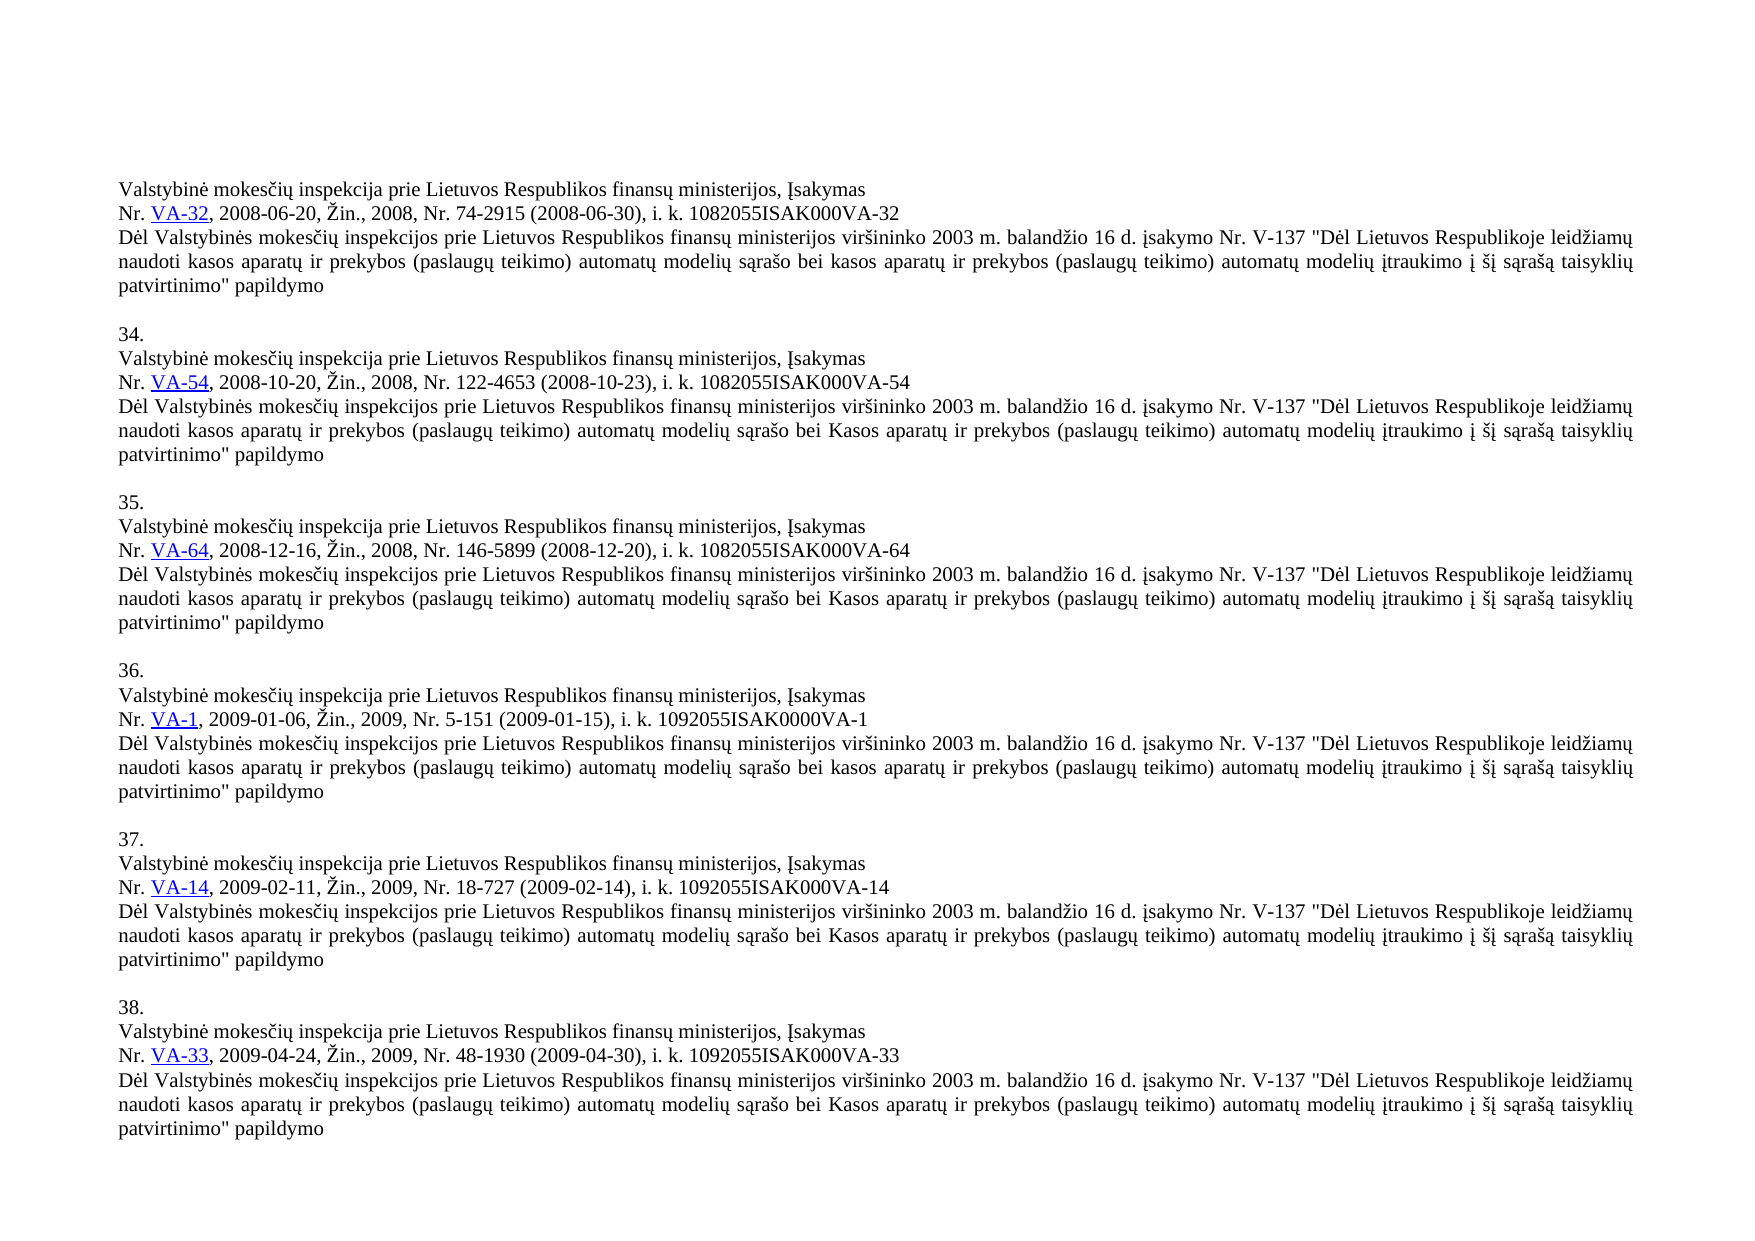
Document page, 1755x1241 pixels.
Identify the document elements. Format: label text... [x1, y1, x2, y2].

text Nr. VA-14, 2009-02-11, Žin., 2009, Nr. 18-727 (2009-02-14), i. k. 1092055ISAK000VA-14 [118, 875, 1636, 899]
text Valstybinė mokesčių inspekcija prie Lietuvos Respublikos finansų ministerijos, Įsakymas [118, 682, 1636, 707]
text Valstybinė mokesčių inspekcija prie Lietuvos Respublikos finansų ministerijos, Įsakymas [118, 851, 1636, 875]
text Dėl Valstybinės mokesčių inspekcijos prie Lietuvos Respublikos finansų ministerijos viršininko 2003 m. balandžio 16 d. įsakymo Nr. V-137 "Dėl Lietuvos Respublikoje leidžiamų naudoti kasos aparatų ir prekybos (paslaugų teikimo) automatų modelių sąrašo bei Kasos aparatų ir prekybos (paslaugų teikimo) automatų modelių įtraukimo į šį sąrašą taisyklių patvirtinimo" papildymo [118, 899, 1636, 971]
text 36. [118, 658, 1636, 682]
text Valstybinė mokesčių inspekcija prie Lietuvos Respublikos finansų ministerijos, Įsakymas [118, 1019, 1636, 1043]
text Valstybinė mokesčių inspekcija prie Lietuvos Respublikos finansų ministerijos, Įsakymas [118, 346, 1636, 370]
text Nr. VA-54, 2008-10-20, Žin., 2008, Nr. 122-4653 (2008-10-23), i. k. 1082055ISAK000VA-54 [118, 370, 1636, 394]
text 34. [118, 322, 1636, 346]
text Nr. VA-32, 2008-06-20, Žin., 2008, Nr. 74-2915 (2008-06-30), i. k. 1082055ISAK000VA-32 [118, 201, 1636, 225]
text Dėl Valstybinės mokesčių inspekcijos prie Lietuvos Respublikos finansų ministerijos viršininko 2003 m. balandžio 16 d. įsakymo Nr. V-137 "Dėl Lietuvos Respublikoje leidžiamų naudoti kasos aparatų ir prekybos (paslaugų teikimo) automatų modelių sąrašo bei Kasos aparatų ir prekybos (paslaugų teikimo) automatų modelių įtraukimo į šį sąrašą taisyklių patvirtinimo" papildymo [118, 562, 1636, 634]
text Nr. VA-1, 2009-01-06, Žin., 2009, Nr. 5-151 (2009-01-15), i. k. 1092055ISAK0000VA-1 [118, 707, 1636, 731]
text 37. [118, 827, 1636, 851]
text 38. [118, 995, 1636, 1019]
text Nr. VA-64, 2008-12-16, Žin., 2008, Nr. 146-5899 (2008-12-20), i. k. 1082055ISAK000VA-64 [118, 538, 1636, 562]
text Dėl Valstybinės mokesčių inspekcijos prie Lietuvos Respublikos finansų ministerijos viršininko 2003 m. balandžio 16 d. įsakymo Nr. V-137 "Dėl Lietuvos Respublikoje leidžiamų naudoti kasos aparatų ir prekybos (paslaugų teikimo) automatų modelių sąrašo bei Kasos aparatų ir prekybos (paslaugų teikimo) automatų modelių įtraukimo į šį sąrašą taisyklių patvirtinimo" papildymo [118, 1067, 1636, 1140]
text Valstybinė mokesčių inspekcija prie Lietuvos Respublikos finansų ministerijos, Įsakymas [118, 177, 1636, 201]
text Dėl Valstybinės mokesčių inspekcijos prie Lietuvos Respublikos finansų ministerijos viršininko 2003 m. balandžio 16 d. įsakymo Nr. V-137 "Dėl Lietuvos Respublikoje leidžiamų naudoti kasos aparatų ir prekybos (paslaugų teikimo) automatų modelių sąrašo bei kasos aparatų ir prekybos (paslaugų teikimo) automatų modelių įtraukimo į šį sąrašą taisyklių patvirtinimo" papildymo [118, 731, 1636, 803]
text Dėl Valstybinės mokesčių inspekcijos prie Lietuvos Respublikos finansų ministerijos viršininko 2003 m. balandžio 16 d. įsakymo Nr. V-137 "Dėl Lietuvos Respublikoje leidžiamų naudoti kasos aparatų ir prekybos (paslaugų teikimo) automatų modelių sąrašo bei Kasos aparatų ir prekybos (paslaugų teikimo) automatų modelių įtraukimo į šį sąrašą taisyklių patvirtinimo" papildymo [118, 394, 1636, 466]
text Valstybinė mokesčių inspekcija prie Lietuvos Respublikos finansų ministerijos, Įsakymas [118, 514, 1636, 538]
text Dėl Valstybinės mokesčių inspekcijos prie Lietuvos Respublikos finansų ministerijos viršininko 2003 m. balandžio 16 d. įsakymo Nr. V-137 "Dėl Lietuvos Respublikoje leidžiamų naudoti kasos aparatų ir prekybos (paslaugų teikimo) automatų modelių sąrašo bei kasos aparatų ir prekybos (paslaugų teikimo) automatų modelių įtraukimo į šį sąrašą taisyklių patvirtinimo" papildymo [118, 225, 1636, 297]
text 35. [118, 490, 1636, 514]
text Nr. VA-33, 2009-04-24, Žin., 2009, Nr. 48-1930 (2009-04-30), i. k. 1092055ISAK000VA-33 [118, 1043, 1636, 1067]
